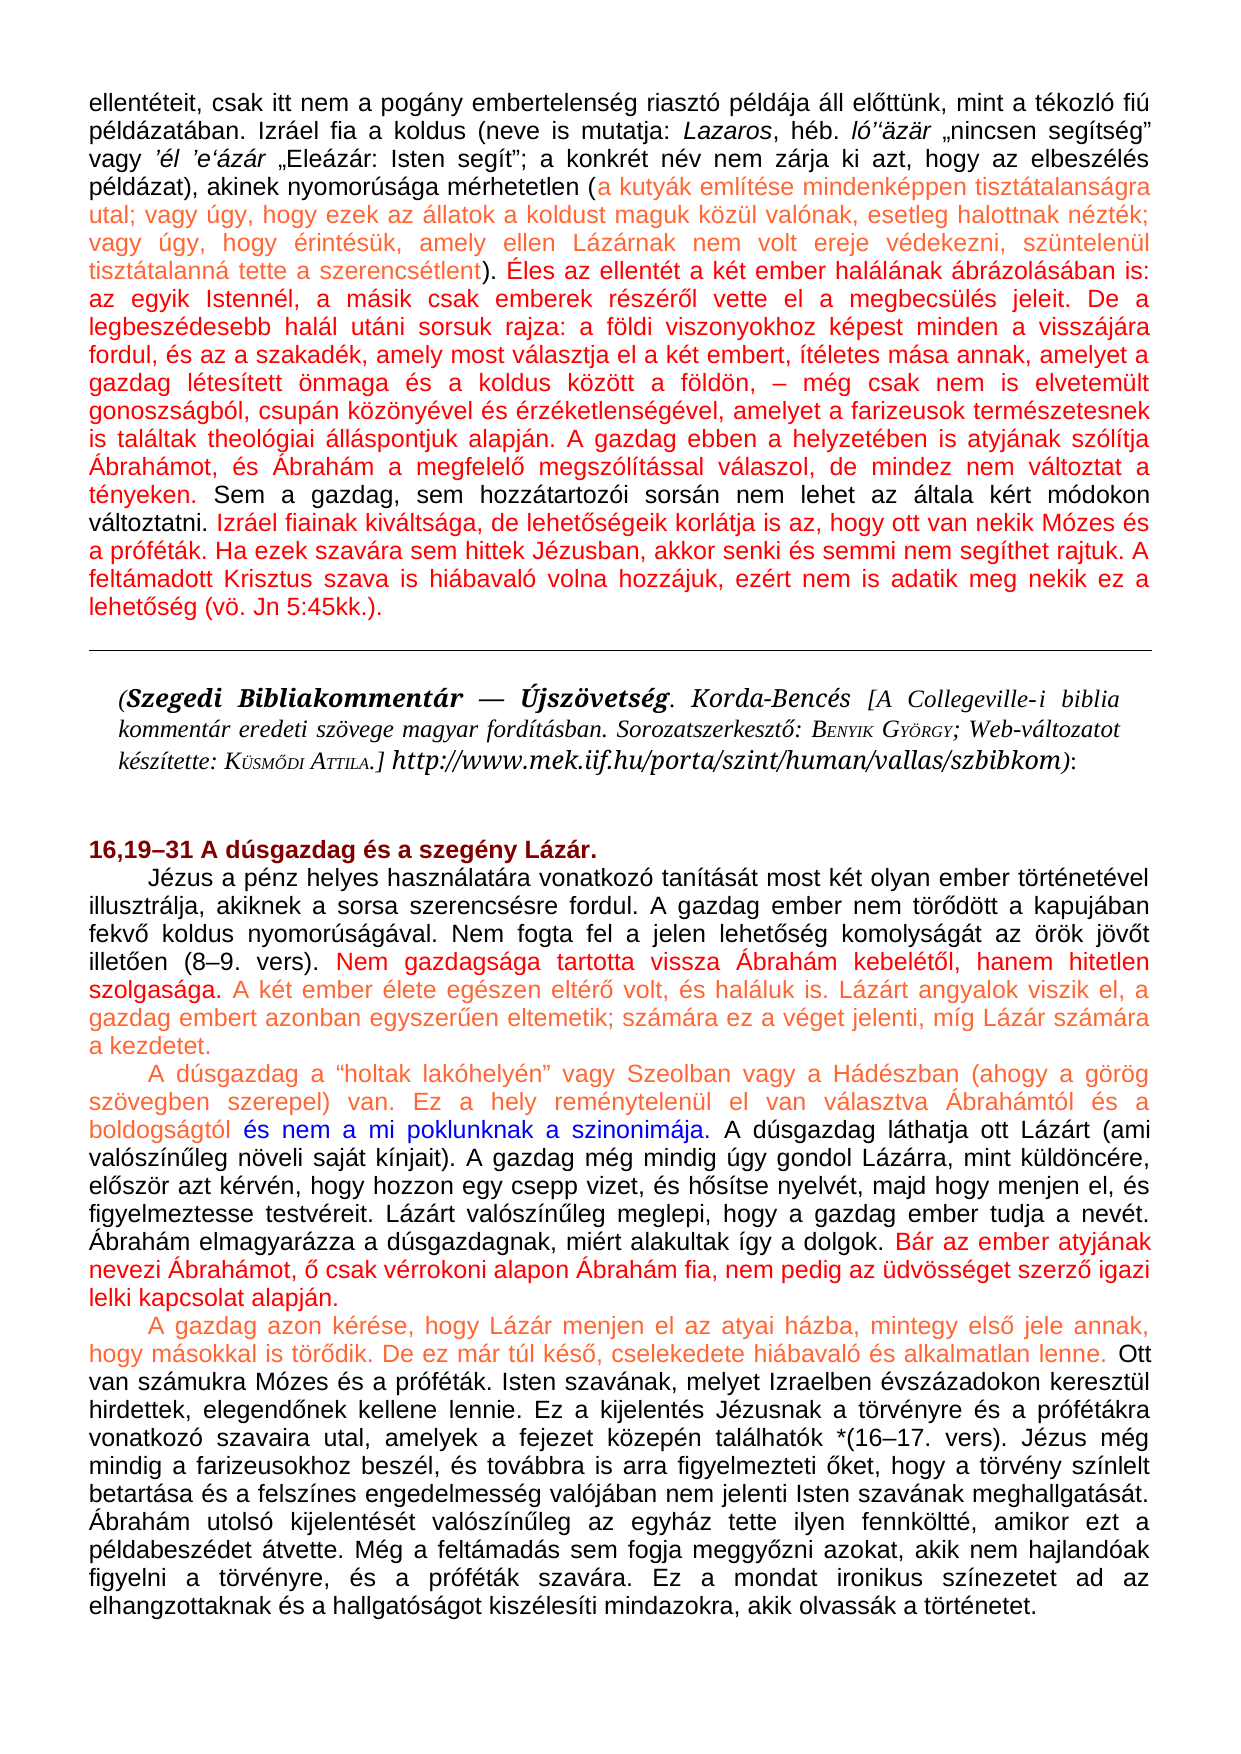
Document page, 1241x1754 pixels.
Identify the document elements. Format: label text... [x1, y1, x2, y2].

text 16,19–31 A dúsgazdag és a szegény Lázár. [88, 836, 1152, 863]
text A dúsgazdag a “holtak lakóhelyén” vagy Szeolban vagy a Hádészban (ahogy a görög szövegben szerepel) van. Ez a hely reménytelenül el van választva Ábrahámtól és a boldogságtól és nem a mi poklunknak a szinonimája. A dúsgazdag láthatja ott Lázárt (ami valószínűleg növeli saját kínjait). A gazdag még mindig úgy gondol Lázárra, mint küldöncére, először azt kérvén, hogy hozzon egy csepp vizet, és hősítse nyelvét, majd hogy menjen el, és figyelmeztesse testvéreit. Lázárt valószínűleg meglepi, hogy a gazdag ember tudja a nevét. Ábrahám elmagyarázza a dúsgazdagnak, miért alakultak így a dolgok. Bár az ember atyjának nevezi Ábrahámot, ő csak vérrokoni alapon Ábrahám fia, nem pedig az üdvösséget szerző igazi lelki kapcsolat alapján. [88, 1060, 1152, 1312]
text (Szegedi Bibliakommentár ― Újszövetség. Korda-Bencés [A Collegeville‑i biblia kommentár eredeti szövege magyar fordításban. Sorozatszerkesztő: Benyik György; Web-változatot készítette: Küsmődi Attila.] http://www.mek.iif.hu/porta/szint/human/vallas/szbibkom): [88, 651, 1152, 806]
text ellentéteit, csak itt nem a pogány embertelenség riasztó példája áll előttünk, mint a tékozló fiú példázatában. Izráel fia a koldus (neve is mutatja: Lazaros, héb. ló’‘äzär „nincsen segítség” vagy ’él ’e‘ázár „Eleázár: Isten segít”; a konkrét név nem zárja ki azt, hogy az elbeszélés példázat), akinek nyomorúsága mérhetetlen (a kutyák említése mindenképpen tisztátalanságra utal; vagy úgy, hogy ezek az állatok a koldust maguk közül valónak, esetleg halottnak nézték; vagy úgy, hogy érintésük, amely ellen Lázárnak nem volt ereje védekezni, szüntelenül tisztátalanná tette a szerencsétlent). Éles az ellentét a két ember halálának ábrázolásában is: az egyik Istennél, a másik csak emberek részéről vette el a megbecsülés jeleit. De a legbeszédesebb halál utáni sorsuk rajza: a földi viszonyokhoz képest minden a visszájára fordul, és az a szakadék, amely most választja el a két embert, ítéletes mása annak, amelyet a gazdag létesített önmaga és a koldus között a földön, – még csak nem is elvetemült gonoszságból, csupán közönyével és érzéketlenségével, amelyet a farizeusok természetesnek is találtak theológiai álláspontjuk alapján. A gazdag ebben a helyzetében is atyjának szólítja Ábrahámot, és Ábrahám a megfelelő megszólítással válaszol, de mindez nem változtat a tényeken. Sem a gazdag, sem hozzátartozói sorsán nem lehet az általa kért módokon változtatni. Izráel fiainak kiváltsága, de lehetőségeik korlátja is az, hogy ott van nekik Mózes és a próféták. Ha ezek szavára sem hittek Jézusban, akkor senki és semmi nem segíthet rajtuk. A feltámadott Krisztus szava is hiábavaló volna hozzájuk, ezért nem is adatik meg nekik ez a lehetőség (vö. Jn 5:45kk.). [88, 88, 1152, 621]
text A gazdag azon kérése, hogy Lázár menjen el az atyai házba, mintegy első jele annak, hogy másokkal is törődik. De ez már túl késő, cselekedete hiábavaló és alkalmatlan lenne. Ott van számukra Mózes és a próféták. Isten szavának, melyet Izraelben évszázadokon keresztül hirdettek, elegendőnek kellene lennie. Ez a kijelentés Jézusnak a törvényre és a prófétákra vonatkozó szavaira utal, amelyek a fejezet közepén találhatók *(16–17. vers). Jézus még mindig a farizeusokhoz beszél, és továbbra is arra figyelmezteti őket, hogy a törvény színlelt betartása és a felszínes engedelmesség valójában nem jelenti Isten szavának meghallgatását. Ábrahám utolsó kijelentését valószínűleg az egyház tette ilyen fennköltté, amikor ezt a példabeszédet átvette. Még a feltámadás sem fogja meggyőzni azokat, akik nem hajlandóak figyelni a törvényre, és a próféták szavára. Ez a mondat ironikus színezetet ad az elhangzottaknak és a hallgatóságot kiszélesíti mindazokra, akik olvassák a történetet. [88, 1312, 1152, 1620]
text Jézus a pénz helyes használatára vonatkozó tanítását most két olyan ember történetével illusztrálja, akiknek a sorsa szerencsésre fordul. A gazdag ember nem törődött a kapujában fekvő koldus nyomorúságával. Nem fogta fel a jelen lehetőség komolyságát az örök jövőt illetően (8–9. vers). Nem gazdagsága tartotta vissza Ábrahám kebelétől, hanem hitetlen szolgasága. A két ember élete egészen eltérő volt, és haláluk is. Lázárt angyalok viszik el, a gazdag embert azonban egyszerűen eltemetik; számára ez a véget jelenti, míg Lázár számára a kezdetet. [88, 863, 1152, 1060]
